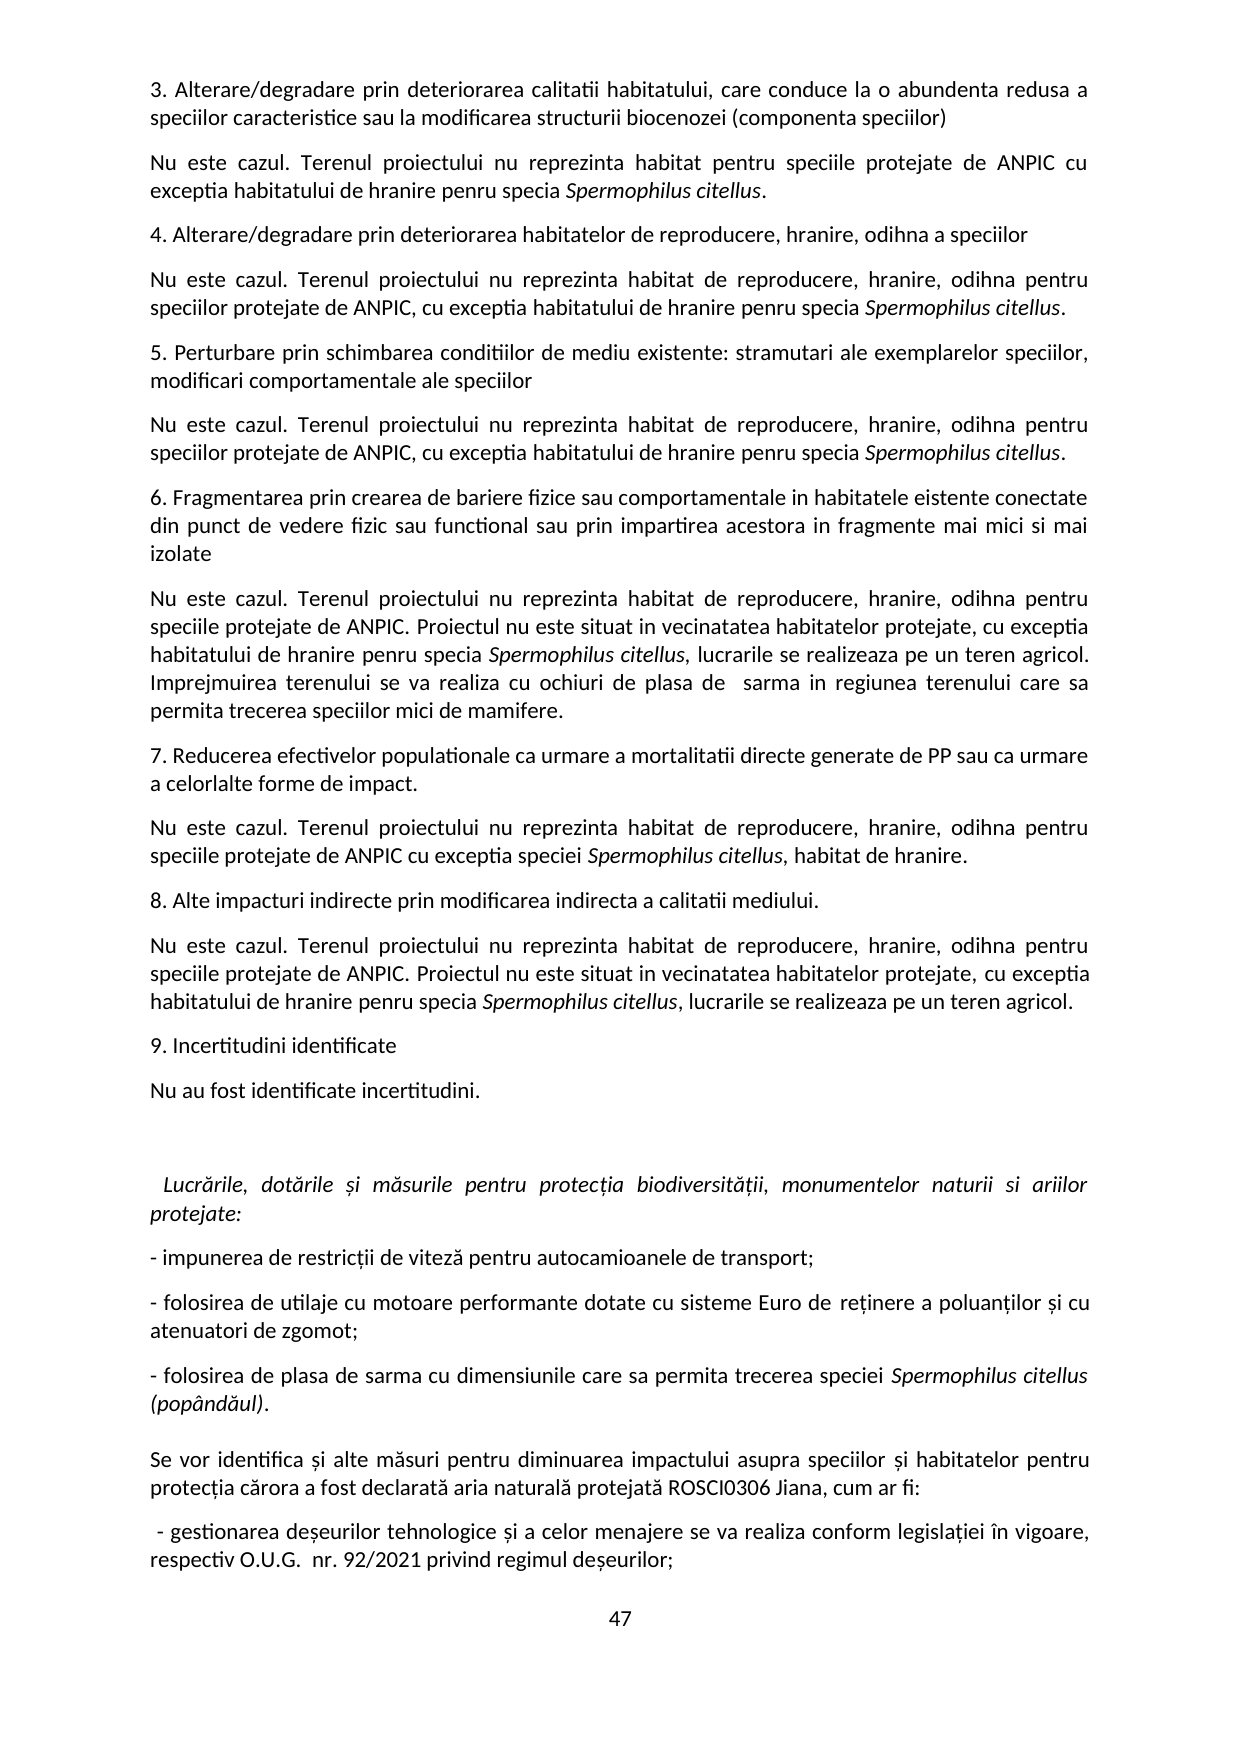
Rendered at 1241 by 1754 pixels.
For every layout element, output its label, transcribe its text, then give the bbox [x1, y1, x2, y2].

text 7. Reducerea efectivelor populationale ca urmare a mortalitatii directe generate de PP sau ca urmare a celorlalte forme de impact. [150, 741, 1090, 797]
text Nu este cazul. Terenul proiectului nu reprezinta habitat de reproducere, hranire, odihna pentru speciilor protejate de ANPIC, cu exceptia habitatului de hranire penru specia Spermophilus citellus. [150, 411, 1090, 467]
text Lucrările, dotările și măsurile pentru protecția biodiversității, monumentelor naturii si ariilor protejate: [150, 1168, 1090, 1227]
text - folosirea de utilaje cu motoare performante dotate cu sisteme Euro de reținere a poluanților și cu atenuatori de zgomot; [150, 1288, 1090, 1344]
text 6. Fragmentarea prin crearea de bariere fizice sau comportamentale in habitatele eistente conectate din punct de vedere fizic sau functional sau prin impartirea acestora in fragmente mai mici si mai izolate [150, 483, 1090, 567]
text 3. Alterare/degradare prin deteriorarea calitatii habitatului, care conduce la o abundenta redusa a speciilor caracteristice sau la modificarea structurii biocenozei (componenta speciilor) [150, 75, 1090, 131]
text - folosirea de plasa de sarma cu dimensiunile care sa permita trecerea speciei Spermophilus citellus (popândăul). [150, 1361, 1090, 1417]
text Nu este cazul. Terenul proiectului nu reprezinta habitat de reproducere, hranire, odihna pentru speciile protejate de ANPIC. Proiectul nu este situat in vecinatatea habitatelor protejate, cu exceptia habitatului de hranire penru specia Spermophilus citellus, lucrarile se realizeaza pe un teren agricol. Imprejmuirea terenului se va realiza cu ochiuri de plasa de sarma in regiunea terenului care sa permita trecerea speciilor mici de mamifere. [150, 584, 1090, 724]
text Nu este cazul. Terenul proiectului nu reprezinta habitat de reproducere, hranire, odihna pentru speciile protejate de ANPIC. Proiectul nu este situat in vecinatatea habitatelor protejate, cu exceptia habitatului de hranire penru specia Spermophilus citellus, lucrarile se realizeaza pe un teren agricol. [150, 931, 1090, 1015]
text - impunerea de restricții de viteză pentru autocamioanele de transport; [150, 1243, 1090, 1271]
text Nu au fost identificate incertitudini. [150, 1076, 1090, 1104]
text Nu este cazul. Terenul proiectului nu reprezinta habitat de reproducere, hranire, odihna pentru speciile protejate de ANPIC cu exceptia speciei Spermophilus citellus, habitat de hranire. [150, 813, 1090, 869]
text 5. Perturbare prin schimbarea conditiilor de mediu existente: stramutari ale exemplarelor speciilor, modificari comportamentale ale speciilor [150, 338, 1090, 394]
text Nu este cazul. Terenul proiectului nu reprezinta habitat de reproducere, hranire, odihna pentru speciilor protejate de ANPIC, cu exceptia habitatului de hranire penru specia Spermophilus citellus. [150, 265, 1090, 321]
text 8. Alte impacturi indirecte prin modificarea indirecta a calitatii mediului. [150, 886, 1090, 914]
text Nu este cazul. Terenul proiectului nu reprezinta habitat pentru speciile protejate de ANPIC cu exceptia habitatului de hranire penru specia Spermophilus citellus. [150, 148, 1090, 204]
text Se vor identifica și alte măsuri pentru diminuarea impactului asupra speciilor și habitatelor pentru protecția cărora a fost declarată aria naturală protejată ROSCI0306 Jiana, cum ar fi: [150, 1445, 1090, 1501]
list - gestionarea deșeurilor tehnologice și a celor menajere se va realiza conform legislației în vigoare, respectiv O.U.G. nr. 92/2021 privind regimul deșeurilor; [150, 1517, 1090, 1573]
text 4. Alterare/degradare prin deteriorarea habitatelor de reproducere, hranire, odihna a speciilor [150, 220, 1090, 248]
text 9. Incertitudini identificate [150, 1032, 1090, 1059]
